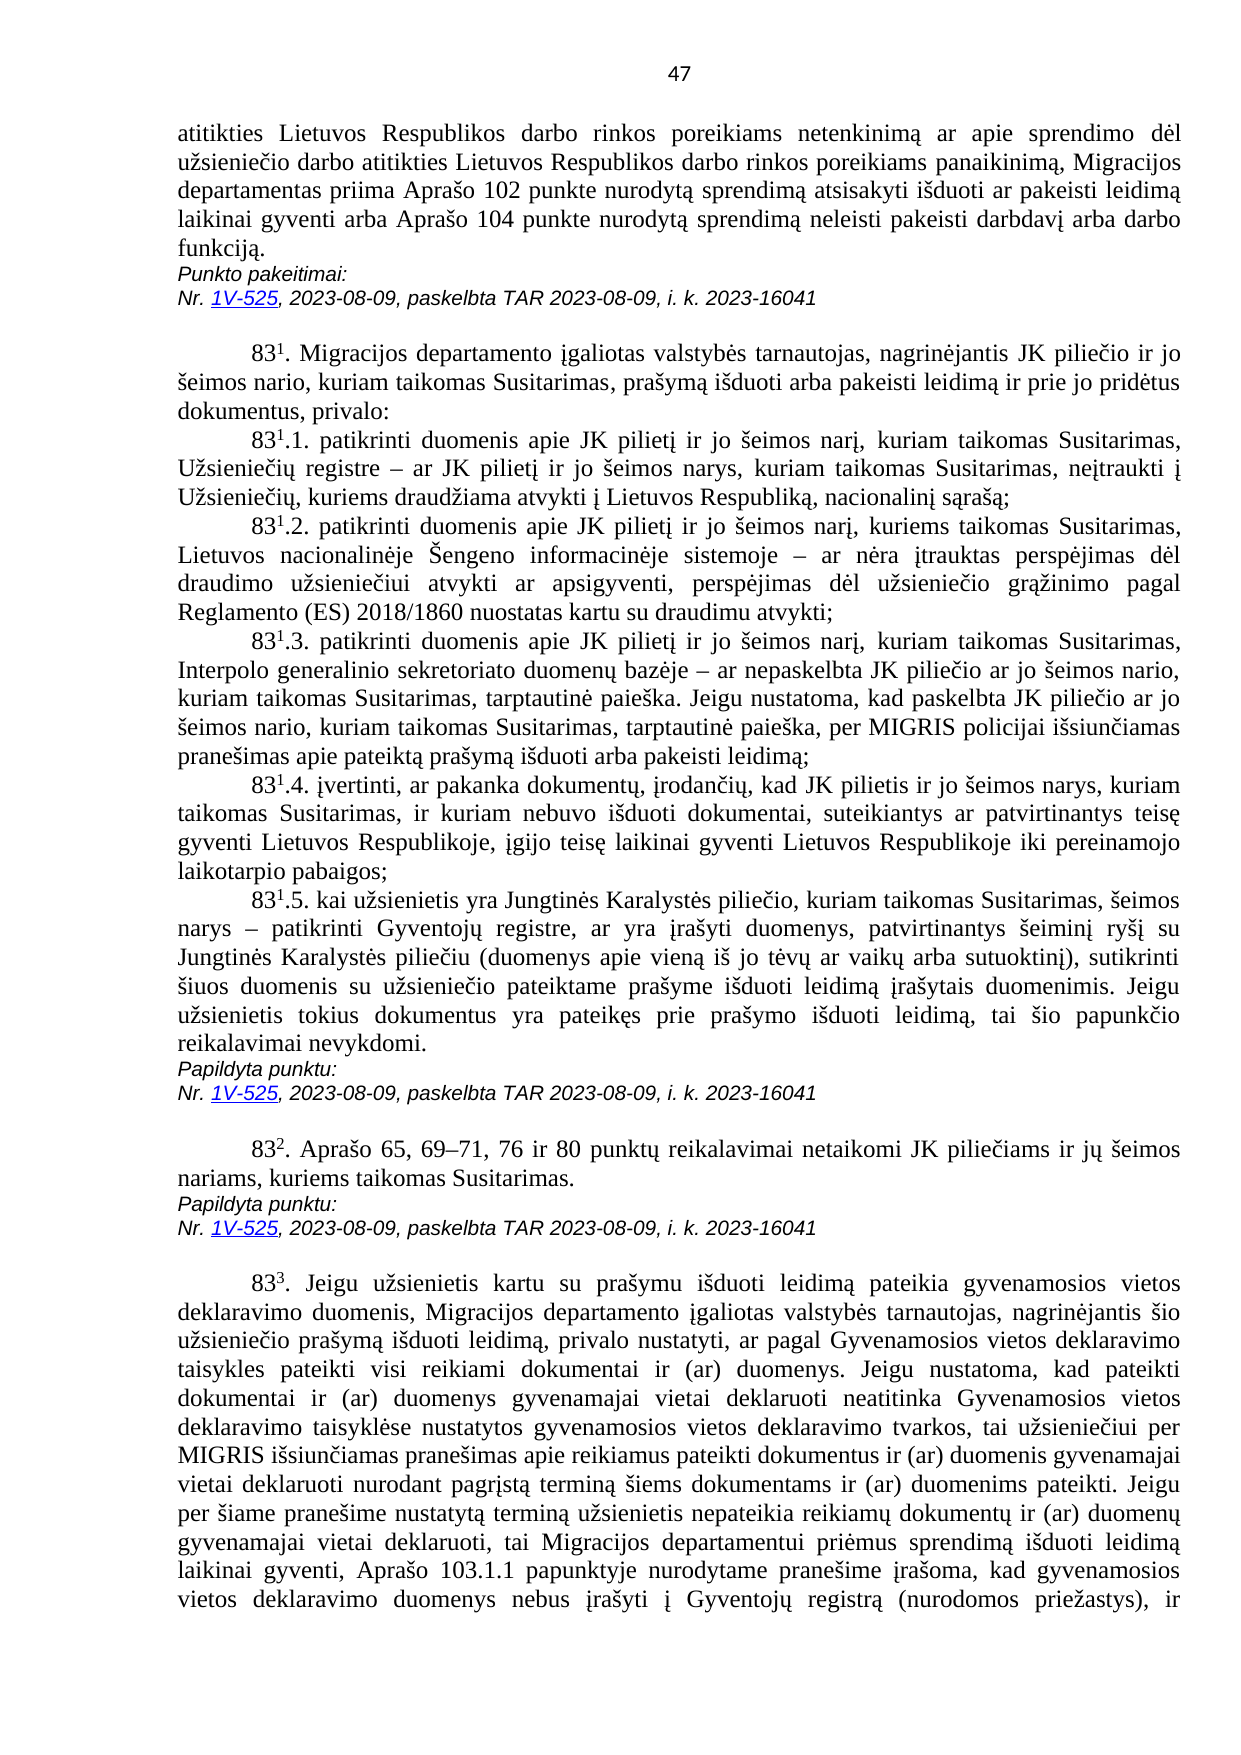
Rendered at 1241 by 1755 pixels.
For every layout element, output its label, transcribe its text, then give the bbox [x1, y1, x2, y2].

text Punkto pakeitimai: [177, 262, 1181, 286]
text atitikties Lietuvos Respublikos darbo rinkos poreikiams netenkinimą ar apie sprendimo dėl užsieniečio darbo atitikties Lietuvos Respublikos darbo rinkos poreikiams panaikinimą, Migracijos departamentas priima Aprašo 102 punkte nurodytą sprendimą atsisakyti išduoti ar pakeisti leidimą laikinai gyventi arba Aprašo 104 punkte nurodytą sprendimą neleisti pakeisti darbdavį arba darbo funkciją. [177, 118, 1181, 262]
text 831.4. įvertinti, ar pakanka dokumentų, įrodančių, kad JK pilietis ir jo šeimos narys, kuriam taikomas Susitarimas, ir kuriam nebuvo išduoti dokumentai, suteikiantys ar patvirtinantys teisę gyventi Lietuvos Respublikoje, įgijo teisę laikinai gyventi Lietuvos Respublikoje iki pereinamojo laikotarpio pabaigos; [177, 770, 1181, 885]
text Papildyta punktu: [177, 1057, 1181, 1081]
text 831. Migracijos departamento įgaliotas valstybės tarnautojas, nagrinėjantis JK piliečio ir jo šeimos nario, kuriam taikomas Susitarimas, prašymą išduoti arba pakeisti leidimą ir prie jo pridėtus dokumentus, privalo: [177, 338, 1181, 425]
text Nr. 1V-525, 2023-08-09, paskelbta TAR 2023-08-09, i. k. 2023-16041 [177, 1081, 1181, 1105]
text 831.2. patikrinti duomenis apie JK pilietį ir jo šeimos narį, kuriems taikomas Susitarimas, Lietuvos nacionalinėje Šengeno informacinėje sistemoje – ar nėra įtrauktas perspėjimas dėl draudimo užsieniečiui atvykti ar apsigyventi, perspėjimas dėl užsieniečio grąžinimo pagal Reglamento (ES) 2018/1860 nuostatas kartu su draudimu atvykti; [177, 511, 1181, 626]
text Nr. 1V-525, 2023-08-09, paskelbta TAR 2023-08-09, i. k. 2023-16041 [177, 1215, 1181, 1239]
text 832. Aprašo 65, 69–71, 76 ir 80 punktų reikalavimai netaikomi JK piliečiams ir jų šeimos nariams, kuriems taikomas Susitarimas. [177, 1134, 1181, 1191]
text 831.1. patikrinti duomenis apie JK pilietį ir jo šeimos narį, kuriam taikomas Susitarimas, Užsieniečių registre – ar JK pilietį ir jo šeimos narys, kuriam taikomas Susitarimas, neįtraukti į Užsieniečių, kuriems draudžiama atvykti į Lietuvos Respubliką, nacionalinį sąrašą; [177, 425, 1181, 511]
text 831.3. patikrinti duomenis apie JK pilietį ir jo šeimos narį, kuriam taikomas Susitarimas, Interpolo generalinio sekretoriato duomenų bazėje – ar nepaskelbta JK piliečio ar jo šeimos nario, kuriam taikomas Susitarimas, tarptautinė paieška. Jeigu nustatoma, kad paskelbta JK piliečio ar jo šeimos nario, kuriam taikomas Susitarimas, tarptautinė paieška, per MIGRIS policijai išsiunčiamas pranešimas apie pateiktą prašymą išduoti arba pakeisti leidimą; [177, 626, 1181, 770]
text Papildyta punktu: [177, 1191, 1181, 1215]
text Nr. 1V-525, 2023-08-09, paskelbta TAR 2023-08-09, i. k. 2023-16041 [177, 286, 1181, 310]
text 831.5. kai užsienietis yra Jungtinės Karalystės piliečio, kuriam taikomas Susitarimas, šeimos narys – patikrinti Gyventojų registre, ar yra įrašyti duomenys, patvirtinantys šeiminį ryšį su Jungtinės Karalystės piliečiu (duomenys apie vieną iš jo tėvų ar vaikų arba sutuoktinį), sutikrinti šiuos duomenis su užsieniečio pateiktame prašyme išduoti leidimą įrašytais duomenimis. Jeigu užsienietis tokius dokumentus yra pateikęs prie prašymo išduoti leidimą, tai šio papunkčio reikalavimai nevykdomi. [177, 885, 1181, 1057]
text 833. Jeigu užsienietis kartu su prašymu išduoti leidimą pateikia gyvenamosios vietos deklaravimo duomenis, Migracijos departamento įgaliotas valstybės tarnautojas, nagrinėjantis šio užsieniečio prašymą išduoti leidimą, privalo nustatyti, ar pagal Gyvenamosios vietos deklaravimo taisykles pateikti visi reikiami dokumentai ir (ar) duomenys. Jeigu nustatoma, kad pateikti dokumentai ir (ar) duomenys gyvenamajai vietai deklaruoti neatitinka Gyvenamosios vietos deklaravimo taisyklėse nustatytos gyvenamosios vietos deklaravimo tvarkos, tai užsieniečiui per MIGRIS išsiunčiamas pranešimas apie reikiamus pateikti dokumentus ir (ar) duomenis gyvenamajai vietai deklaruoti nurodant pagrįstą terminą šiems dokumentams ir (ar) duomenims pateikti. Jeigu per šiame pranešime nustatytą terminą užsienietis nepateikia reikiamų dokumentų ir (ar) duomenų gyvenamajai vietai deklaruoti, tai Migracijos departamentui priėmus sprendimą išduoti leidimą laikinai gyventi, Aprašo 103.1.1 papunktyje nurodytame pranešime įrašoma, kad gyvenamosios vietos deklaravimo duomenys nebus įrašyti į Gyventojų registrą (nurodomos priežastys), ir [177, 1268, 1181, 1613]
